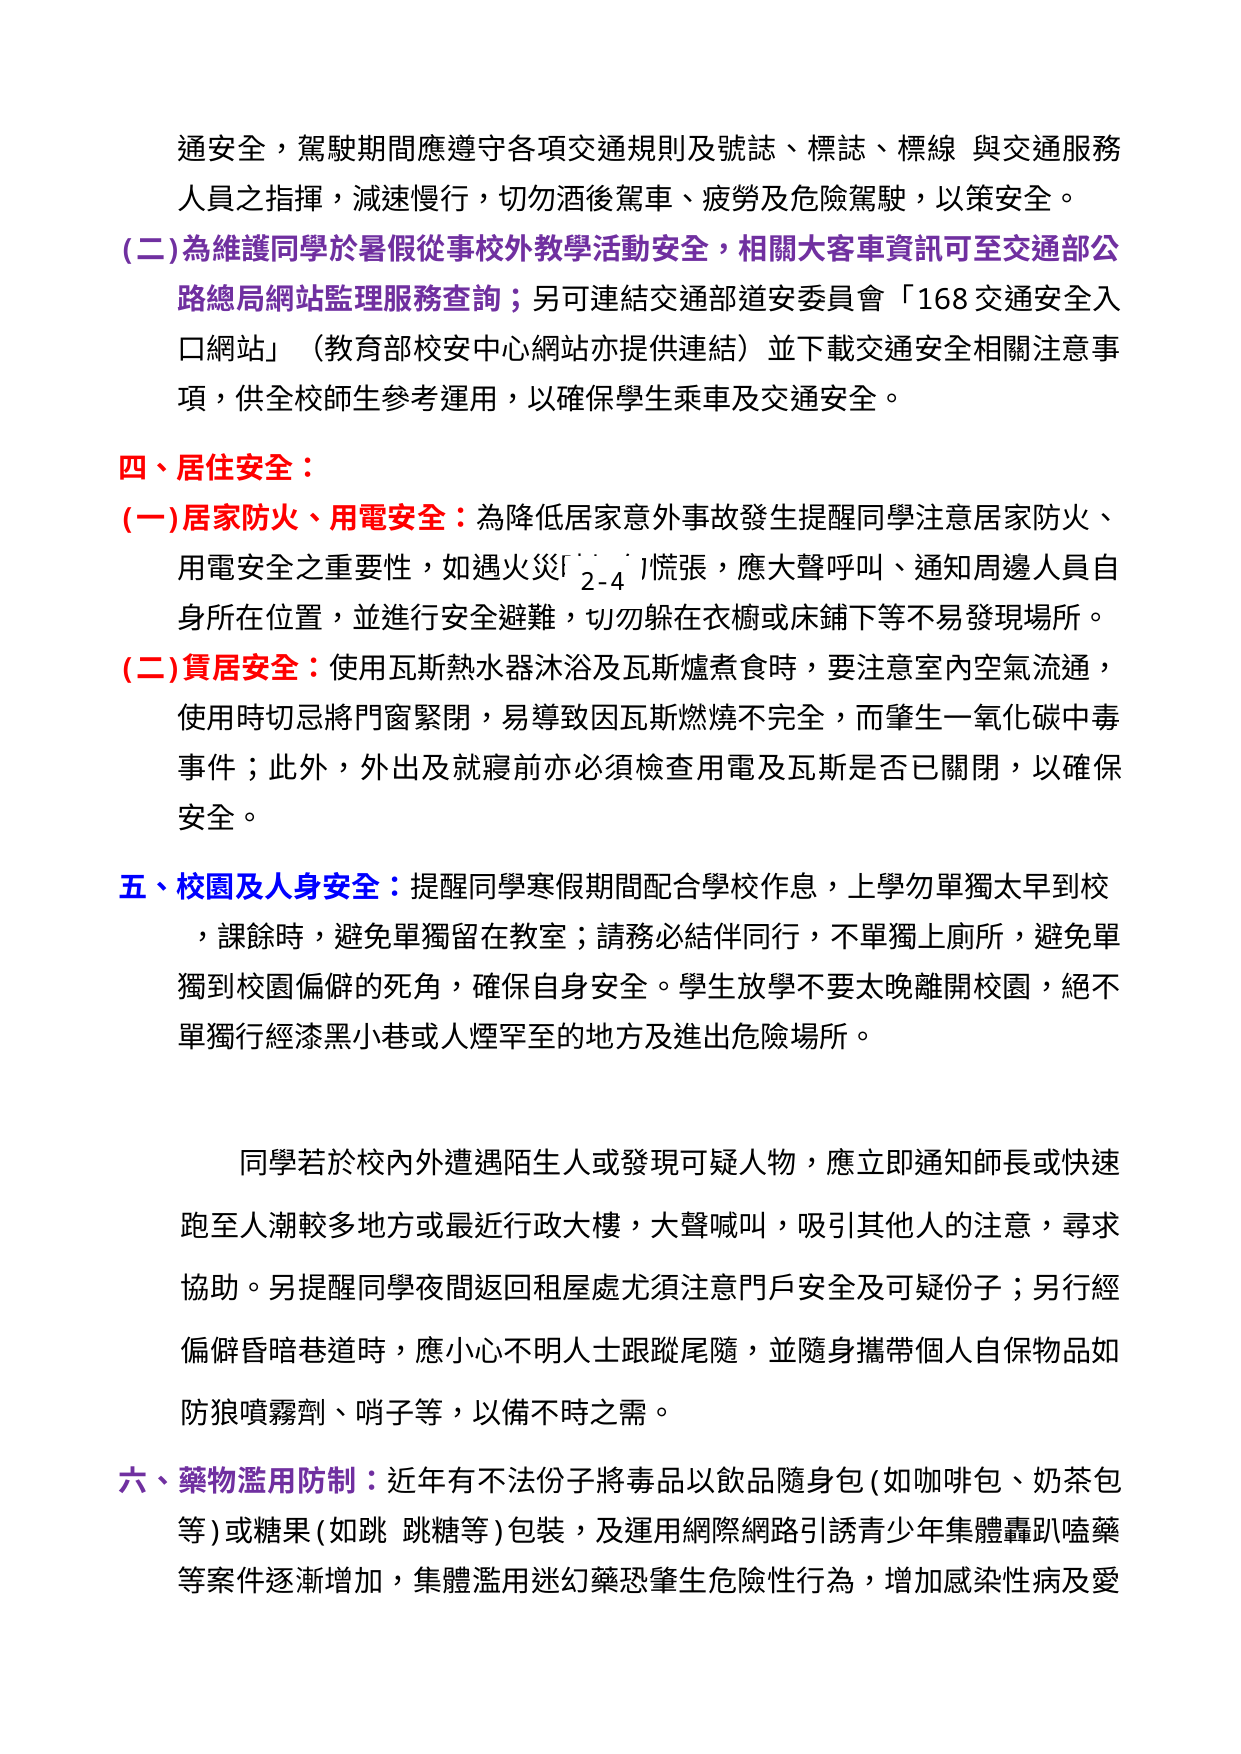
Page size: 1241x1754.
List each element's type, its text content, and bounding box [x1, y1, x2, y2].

text 2-4 [580, 564, 627, 598]
text (二)賃居安全：使用瓦斯熱水器沐浴及瓦斯爐煮食時，要注意室內空氣流通，使用時切忌將門窗緊閉，易導致因瓦斯燃燒不完全，而肇生一氧化碳中毒事件；此外，外出及就寢前亦必須檢查用電及瓦斯是否已關閉，以確保 安全。 [118, 638, 1122, 838]
text 四、居住安全： [118, 438, 1122, 488]
text 同學若於校內外遭遇陌生人或發現可疑人物，應立即通知師長或快速跑至人潮較多地方或最近行政大樓，大聲喊叫，吸引其他人的注意，尋求協助。另提醒同學夜間返回租屋處尤須注意門戶安全及可疑份子；另行經偏僻昏暗巷道時，應小心不明人士跟蹤尾隨，並隨身攜帶個人自保物品如防狼噴霧劑、哨子等，以備不時之需。 [181, 1119, 1122, 1432]
text 四、居住安全： [565, 556, 642, 609]
text (二)為維護同學於暑假從事校外教學活動安全，相關大客車資訊可至交通部公路總局網站監理服務查詢；另可連結交通部道安委員會「168交通安全入口網站」（教育部校安中心網站亦提供連結）並下載交通安全相關注意事項，供全校師生參考運用，以確保學生乘車及交通安全。 [118, 219, 1122, 419]
text 五、校園及人身安全：提醒同學寒假期間配合學校作息，上學勿單獨太早到校 [118, 857, 1122, 907]
text (一)居家防火、用電安全：為降低居家意外事故發生提醒同學注意居家防火、用電安全之重要性，如遇火災時切勿慌張，應大聲呼叫、通知周邊人員自身所在位置，並進行安全避難，切勿躲在衣櫥或床鋪下等不易發現場所。 [118, 488, 1122, 638]
text 六、藥物濫用防制：近年有不法份子將毒品以飲品隨身包(如咖啡包、奶茶包等)或糖果(如跳 跳糖等)包裝，及運用網際網路引誘青少年集體轟趴嗑藥等案件逐漸增加，集體濫用迷幻藥恐肇生危險性行為，增加感染性病及愛 [118, 1451, 1122, 1601]
text 通安全，駕駛期間應遵守各項交通規則及號誌、標誌、標線 與交通服務人員之指揮，減速慢行，切勿酒後駕車、疲勞及危險駕駛，以策安全。 [118, 119, 1122, 219]
text ，課餘時，避免單獨留在教室；請務必結伴同行，不單獨上廁所，避免單獨到校園偏僻的死角，確保自身安全。學生放學不要太晚離開校園，絕不單獨行經漆黑小巷或人煙罕至的地方及進出危險場所。 [118, 907, 1122, 1057]
